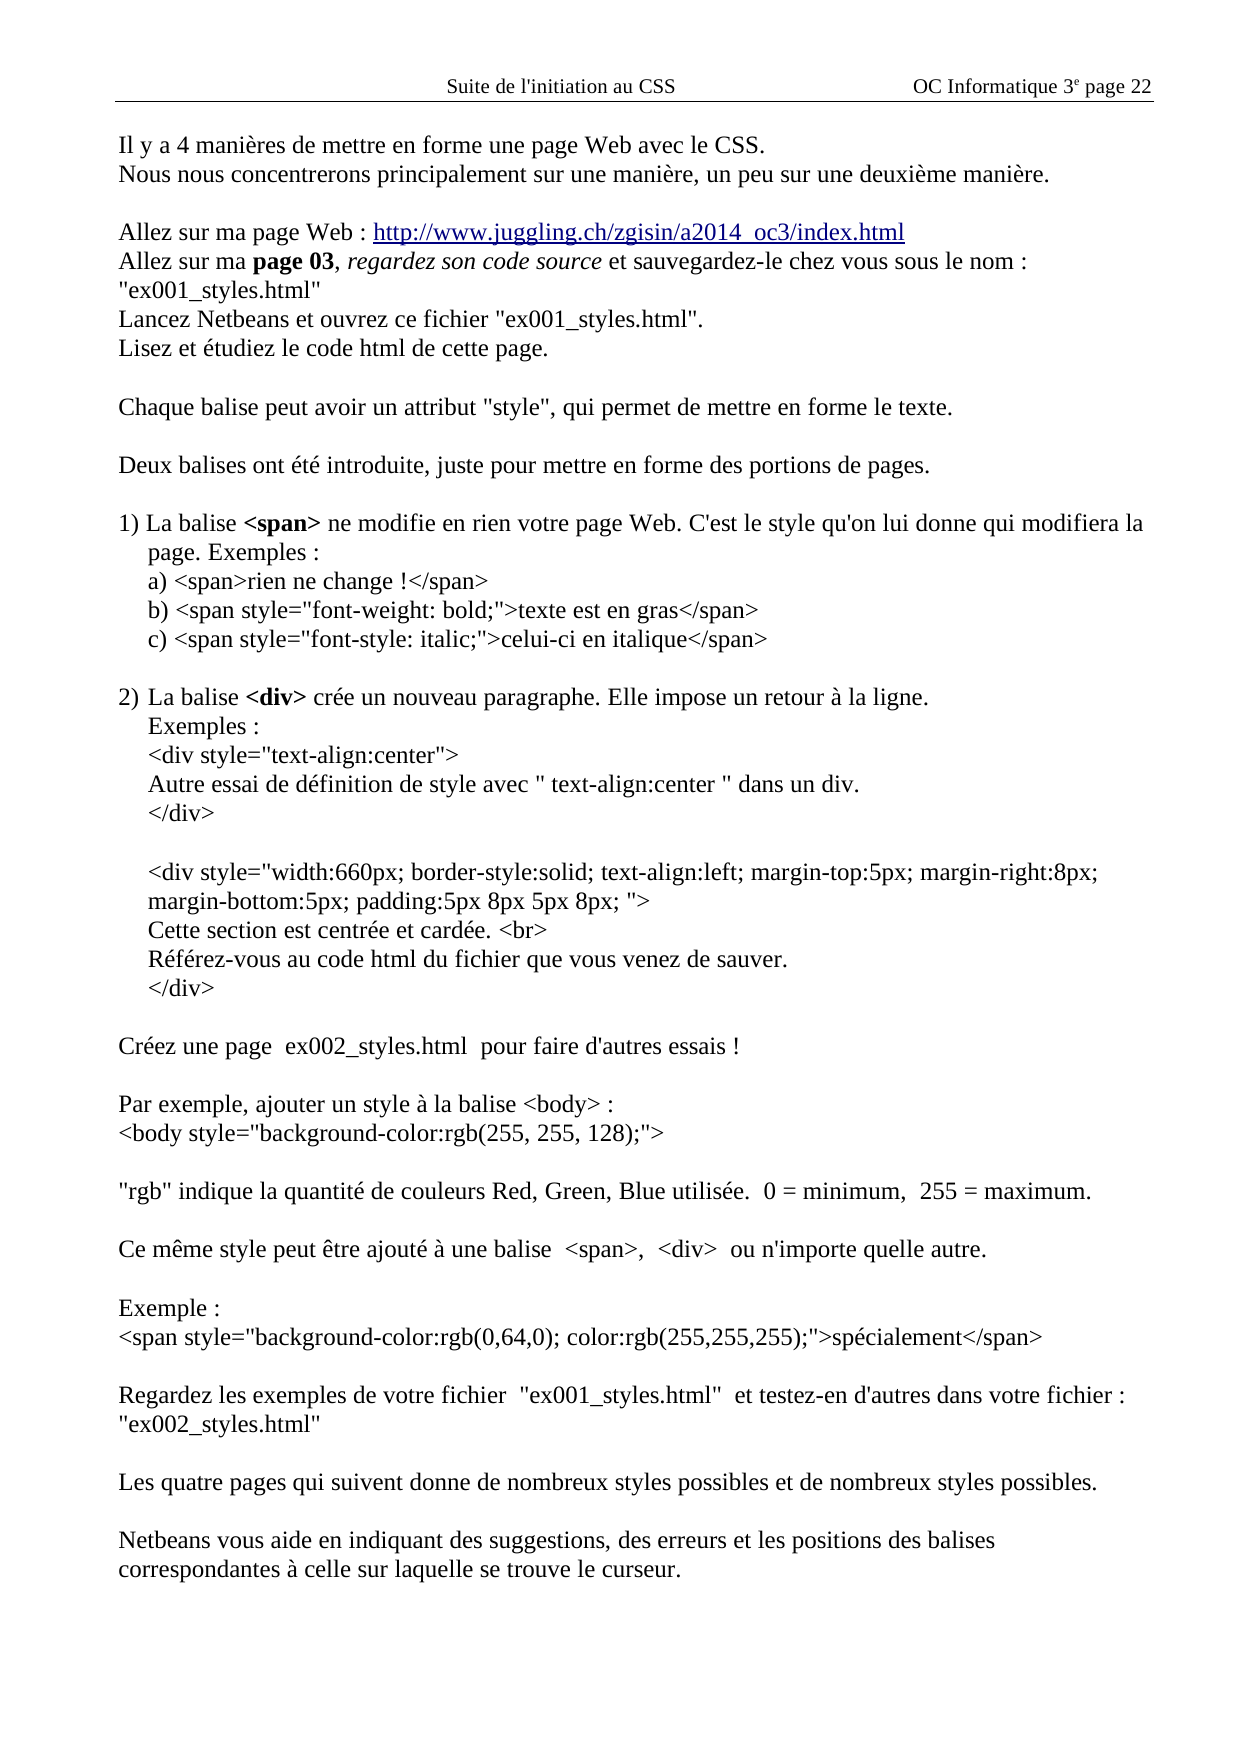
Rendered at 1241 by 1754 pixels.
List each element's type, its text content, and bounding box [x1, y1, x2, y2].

text Allez sur ma page Web : http://www.juggling.ch/zgisin/a2014_oc3/index.html [118, 217, 1152, 246]
text Cette section est centrée et cardée. <br> [118, 914, 1152, 944]
text b) <span style="font-weight: bold;">texte est en gras</span> [118, 595, 1152, 624]
text Créez une page ex002_styles.html pour faire d'autres essais ! [118, 1031, 1152, 1060]
text Allez sur ma page 03, regardez son code source et sauvegardez-le chez vous sous le nom : "ex001_styles.html" [118, 246, 1152, 304]
text <div style="width:660px; border-style:solid; text-align:left; margin-top:5px; margin-right:8px; margin-bottom:5px; padding:5px 8px 5px 8px; "> [118, 856, 1152, 914]
text Les quatre pages qui suivent donne de nombreux styles possibles et de nombreux styles possibles. [118, 1467, 1152, 1496]
text Regardez les exemples de votre fichier "ex001_styles.html" et testez-en d'autres dans votre fichier : "ex002_styles.html" [118, 1379, 1152, 1438]
text Référez-vous au code html du fichier que vous venez de sauver. [118, 944, 1152, 973]
text Chaque balise peut avoir un attribut "style", qui permet de mettre en forme le texte. [118, 391, 1152, 421]
text Nous nous concentrerons principalement sur une manière, un peu sur une deuxième manière. [118, 159, 1152, 188]
text Autre essai de définition de style avec " text-align:center " dans un div. </div> [118, 769, 1152, 827]
text Ce même style peut être ajouté à une balise <span>, <div> ou n'importe quelle autre. [118, 1234, 1152, 1263]
text </div> [118, 973, 1152, 1002]
text Lancez Netbeans et ouvrez ce fichier "ex001_styles.html". [118, 304, 1152, 333]
text Deux balises ont été introduite, juste pour mettre en forme des portions de pages. [118, 449, 1152, 479]
text c) <span style="font-style: italic;">celui-ci en italique</span> [118, 624, 1152, 653]
text Exemples : [118, 711, 1152, 740]
text Lisez et étudiez le code html de cette page. [118, 333, 1152, 362]
text Netbeans vous aide en indiquant des suggestions, des erreurs et les positions des balises correspondantes à celle sur laquelle se trouve le curseur. [118, 1525, 1152, 1583]
text <span style="background-color:rgb(0,64,0); color:rgb(255,255,255);">spécialement</span> [118, 1321, 1152, 1351]
text Par exemple, ajouter un style à la balise <body> : [118, 1089, 1152, 1118]
text a) <span>rien ne change !</span> [118, 566, 1152, 595]
text 1) La balise <span> ne modifie en rien votre page Web. C'est le style qu'on lui donne qui modifiera la page. Exemples : [118, 508, 1152, 566]
text <div style="text-align:center"> [118, 740, 1152, 769]
text "rgb" indique la quantité de couleurs Red, Green, Blue utilisée. 0 = minimum, 255 = maximum. [118, 1176, 1152, 1205]
text 2) La balise <div> crée un nouveau paragraphe. Elle impose un retour à la ligne. [118, 682, 1152, 711]
text Exemple : [118, 1292, 1152, 1321]
text <body style="background-color:rgb(255, 255, 128);"> [118, 1118, 1152, 1147]
text Il y a 4 manières de mettre en forme une page Web avec le CSS. [118, 130, 1152, 159]
